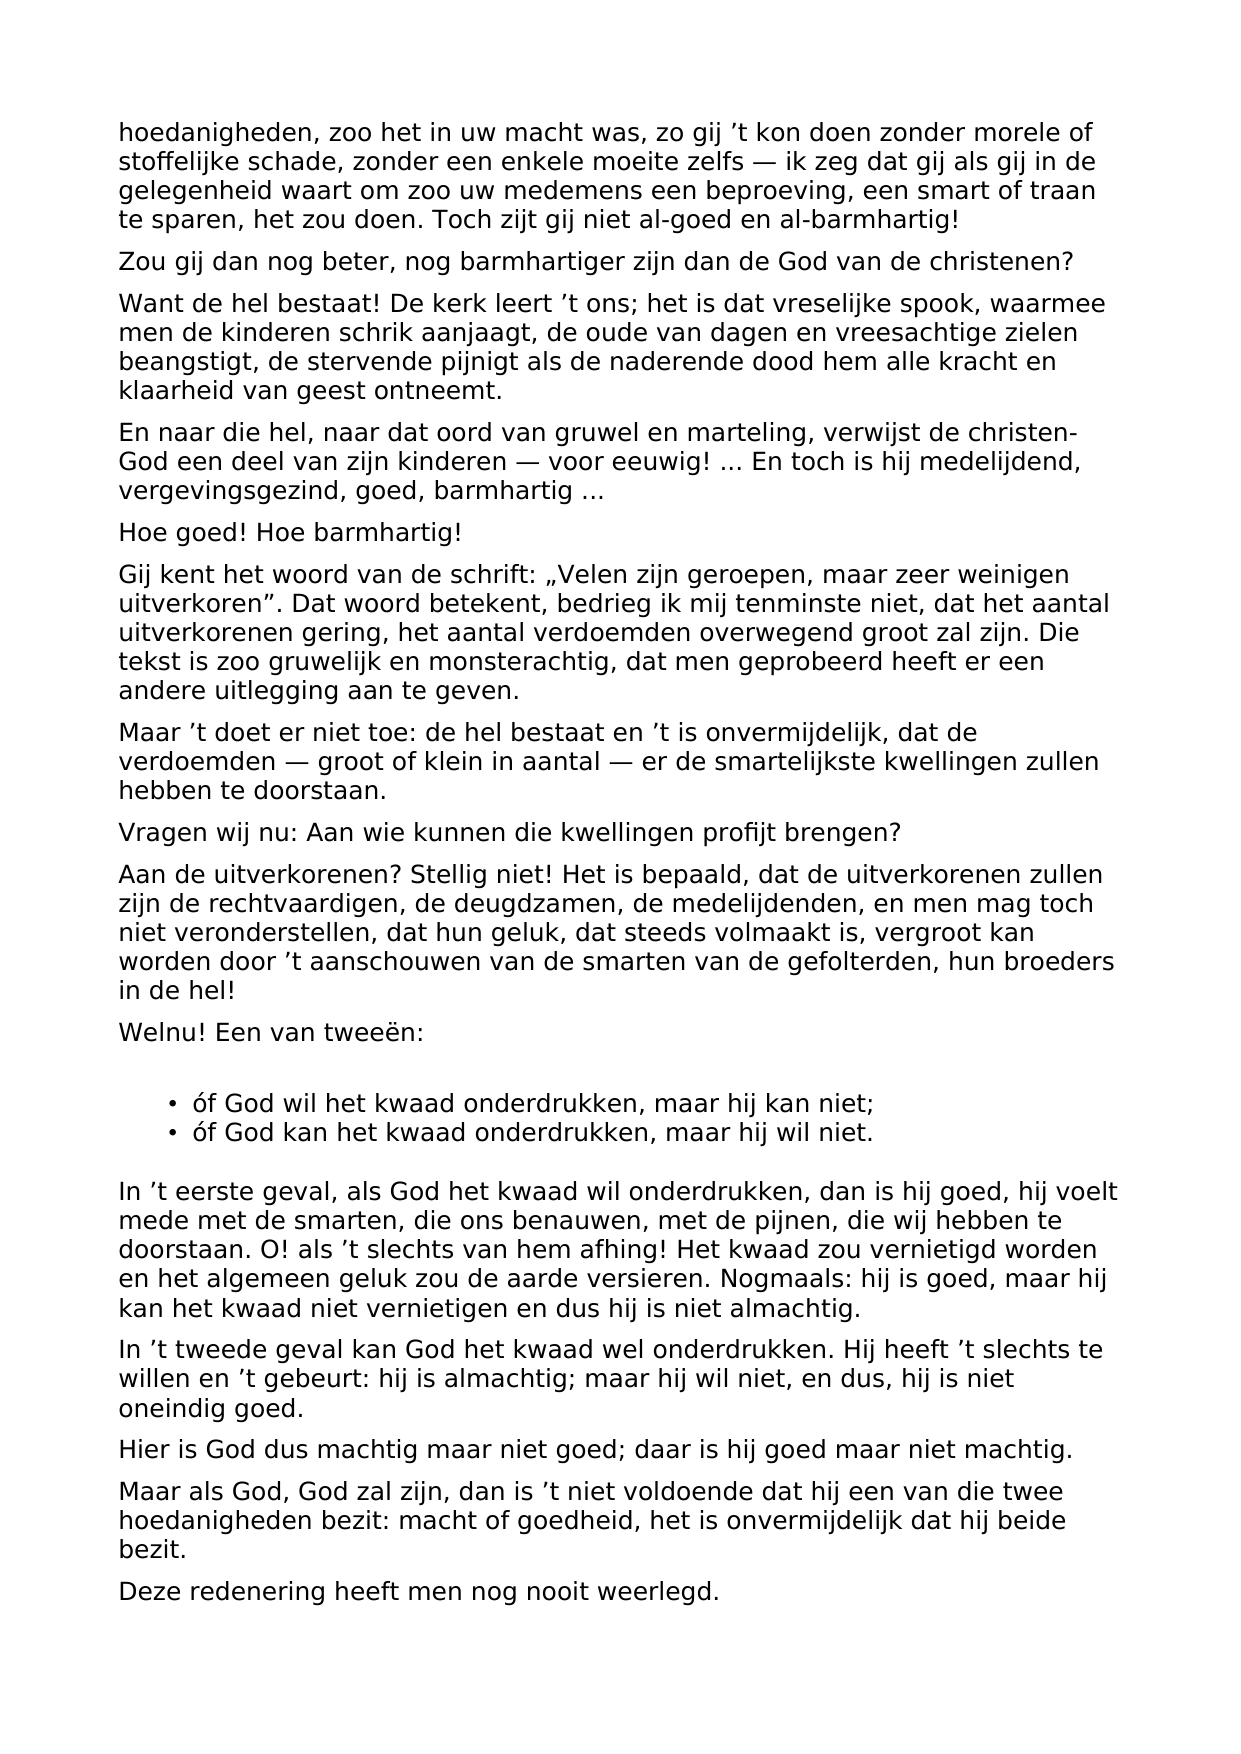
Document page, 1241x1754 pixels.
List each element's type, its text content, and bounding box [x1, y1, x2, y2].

text Welnu! Een van tweeën: [118, 1018, 1122, 1047]
text Deze redenering heeft men nog nooit weerlegd. [118, 1577, 1122, 1606]
text Hier is God dus machtig maar niet goed; daar is hij goed maar niet machtig. [118, 1435, 1122, 1464]
text Gij kent het woord van de schrift: „Velen zijn geroepen, maar zeer weinigen uitverkoren”. Dat woord betekent, bedrieg ik mij tenminste niet, dat het aantal uitverkorenen gering, het aantal verdoemden overwegend groot zal zijn. Die tekst is zoo gruwelijk en monsterachtig, dat men geprobeerd heeft er een andere uitlegging aan te geven. [118, 560, 1122, 706]
text In ’t tweede geval kan God het kwaad wel onderdrukken. Hij heeft ’t slechts te willen en ’t gebeurt: hij is almachtig; maar hij wil niet, en dus, hij is niet oneindig goed. [118, 1335, 1122, 1423]
text hoedanigheden, zoo het in uw macht was, zo gij ’t kon doen zonder morele of stoffelijke schade, zonder een enkele moeite zelfs — ik zeg dat gij als gij in de gelegenheid waart om zoo uw medemens een beproeving, een smart of traan te sparen, het zou doen. Toch zijt gij niet al-goed en al-barmhartig! [118, 118, 1122, 235]
text Zou gij dan nog beter, nog barmhartiger zijn dan de God van de christenen? [118, 247, 1122, 276]
text Vragen wij nu: Aan wie kunnen die kwellingen profijt brengen? [118, 818, 1122, 847]
text Want de hel bestaat! De kerk leert ’t ons; het is dat vreselijke spook, waarmee men de kinderen schrik aanjaagt, de oude van dagen en vreesachtige zielen beangstigt, de stervende pijnigt als de naderende dood hem alle kracht en klaarheid van geest ontneemt. [118, 289, 1122, 406]
text Maar ’t doet er niet toe: de hel bestaat en ’t is onvermijdelijk, dat de verdoemden — groot of klein in aantal — er de smartelijkste kwellingen zullen hebben te doorstaan. [118, 718, 1122, 806]
list óf God kan het kwaad onderdrukken, maar hij wil niet. [177, 1118, 1122, 1148]
text Hoe goed! Hoe barmhartig! [118, 518, 1122, 547]
text Maar als God, God zal zijn, dan is ’t niet voldoende dat hij een van die twee hoedanigheden bezit: macht of goedheid, het is onvermijdelijk dat hij beide bezit. [118, 1477, 1122, 1564]
text En naar die hel, naar dat oord van gruwel en marteling, verwijst de christen-God een deel van zijn kinderen — voor eeuwig! ... En toch is hij medelijdend, vergevingsgezind, goed, barmhartig ... [118, 418, 1122, 506]
text Aan de uitverkorenen? Stellig niet! Het is bepaald, dat de uitverkorenen zullen zijn de rechtvaardigen, de deugdzamen, de medelijdenden, en men mag toch niet veronderstellen, dat hun geluk, dat steeds volmaakt is, vergroot kan worden door ’t aanschouwen van de smarten van de gefolterden, hun broeders in de hel! [118, 860, 1122, 1006]
list óf God wil het kwaad onderdrukken, maar hij kan niet; [177, 1089, 1122, 1118]
text In ’t eerste geval, als God het kwaad wil onderdrukken, dan is hij goed, hij voelt mede met de smarten, die ons benauwen, met de pijnen, die wij hebben te doorstaan. O! als ’t slechts van hem afhing! Het kwaad zou vernietigd worden en het algemeen geluk zou de aarde versieren. Nogmaals: hij is goed, maar hij kan het kwaad niet vernietigen en dus hij is niet almachtig. [118, 1177, 1122, 1323]
